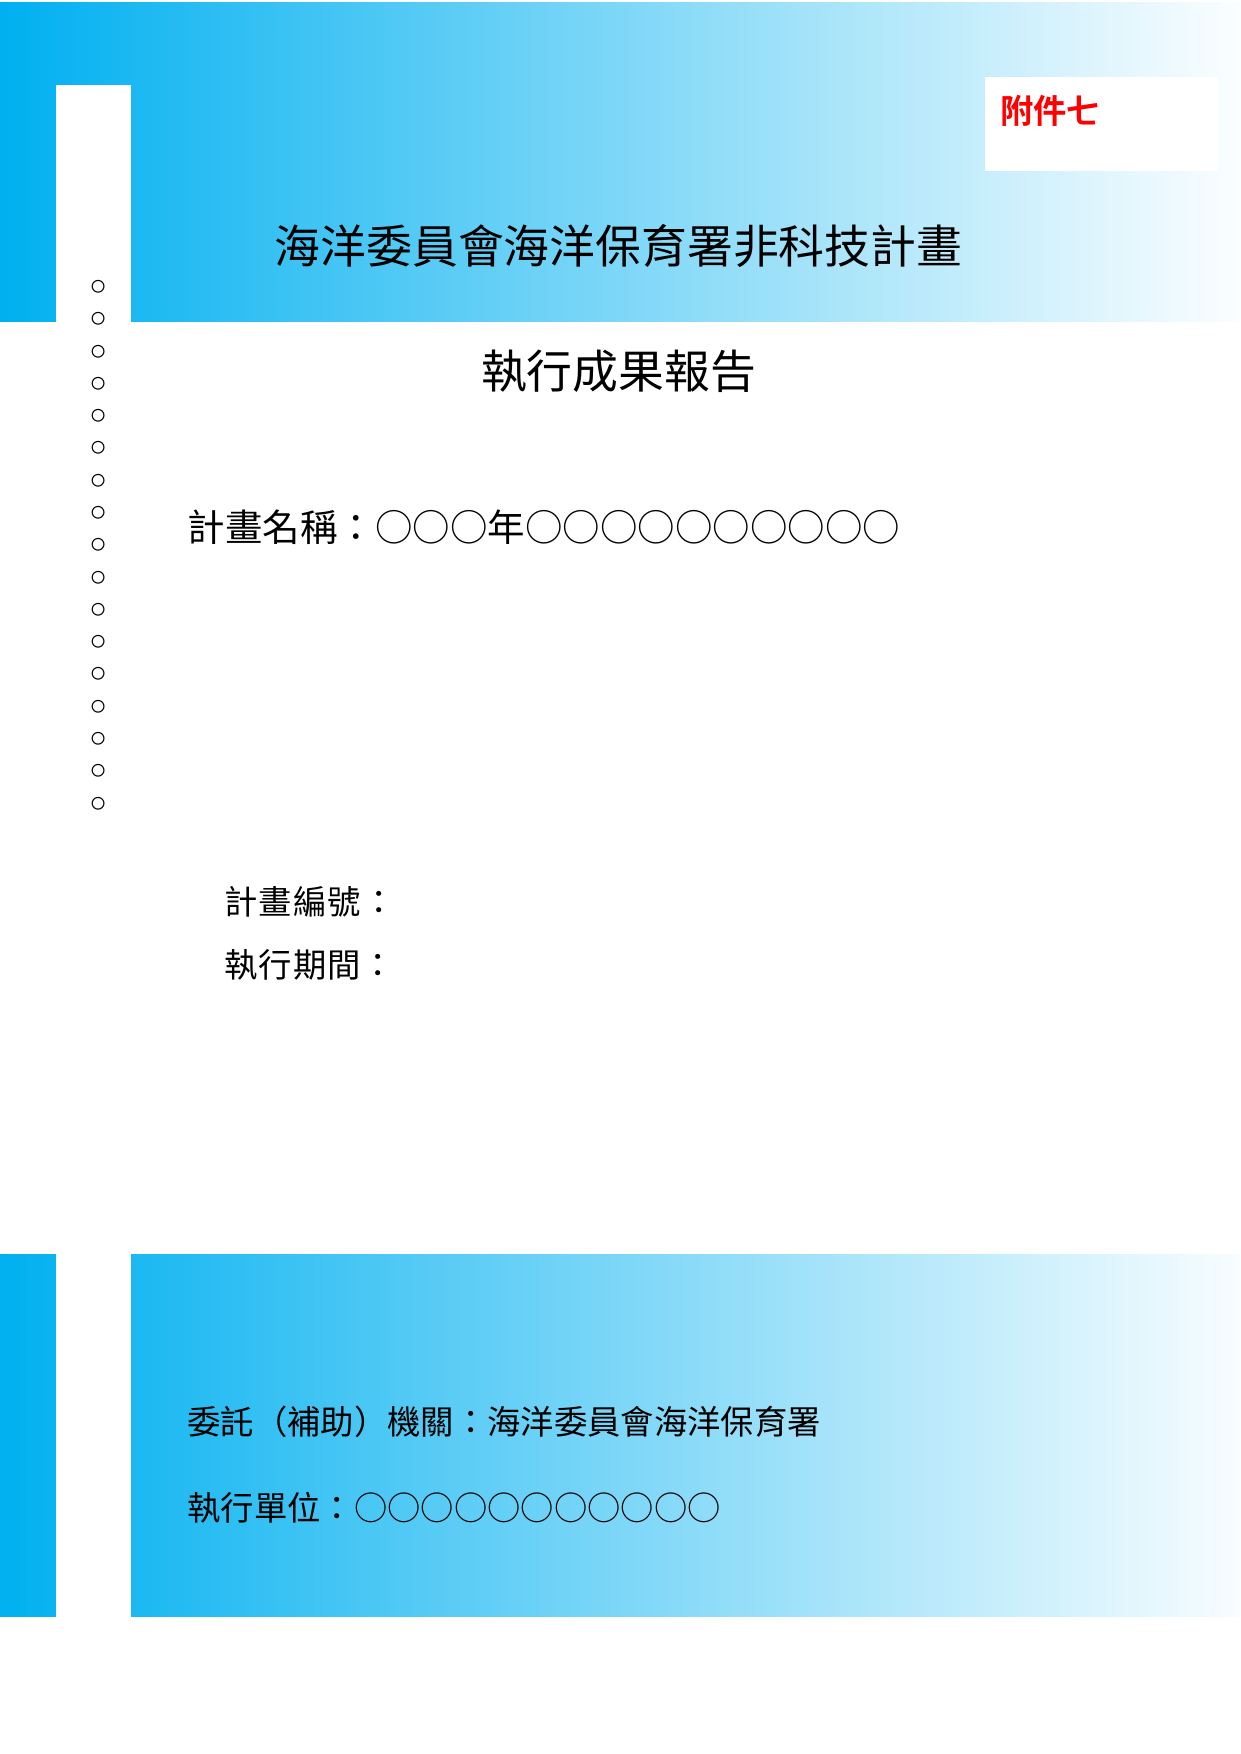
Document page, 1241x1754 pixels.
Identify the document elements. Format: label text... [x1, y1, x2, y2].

table_header 序號 [828, 237, 832, 248]
text ○○○○○○○○○○○○○○○○○ [83, 88, 117, 1751]
text 附件七 [1000, 85, 1120, 133]
text 計畫編號： [187, 858, 1053, 921]
table_header 序號 [828, 251, 832, 263]
text 執行期間： [187, 921, 1053, 983]
table_header 序號 [828, 2, 832, 234]
text 計畫名稱：○○○年○○○○○○○○○○ [187, 483, 1053, 546]
text 海洋委員會海洋保育署非科技計畫 [985, 77, 1218, 171]
text 海洋委員會海洋保育署非科技計畫 [56, 85, 131, 1754]
text 執行成果報告 [131, 321, 1124, 421]
